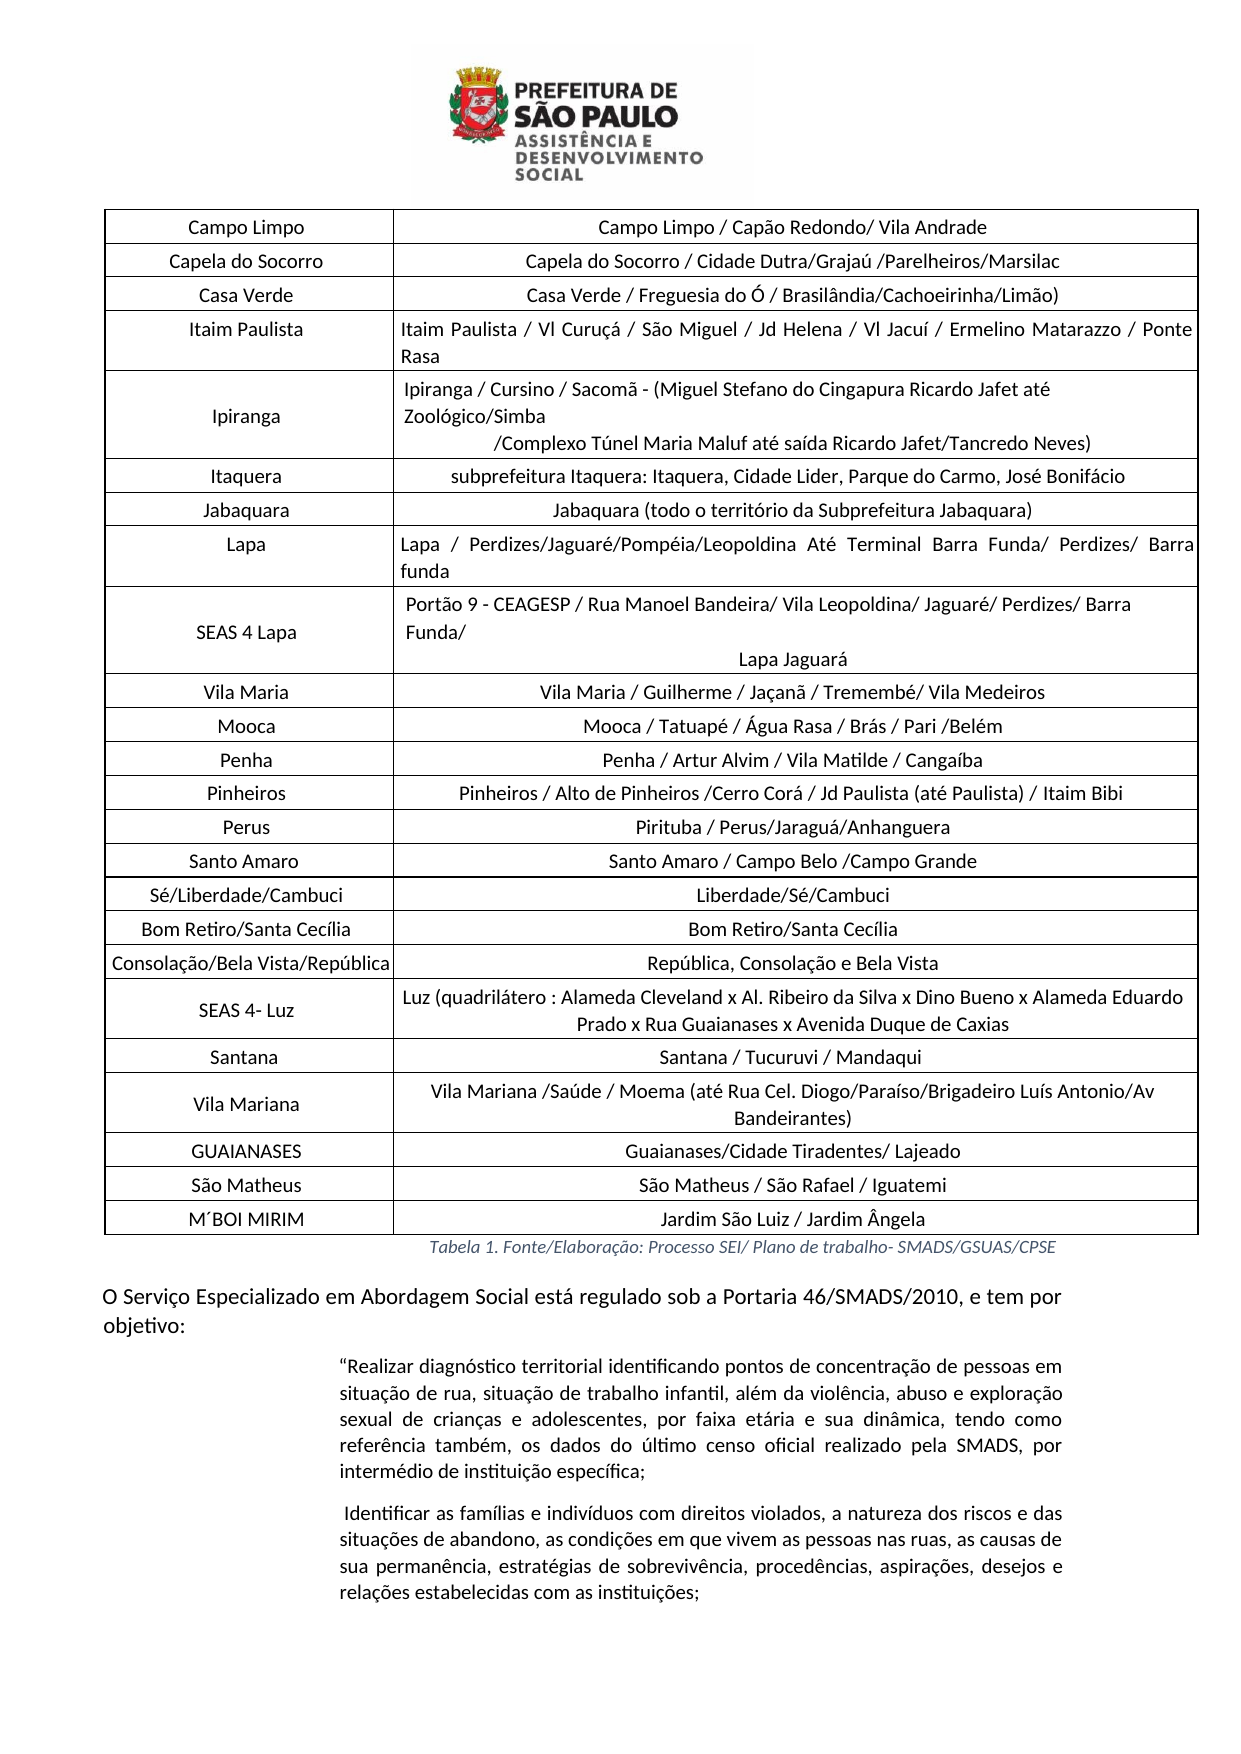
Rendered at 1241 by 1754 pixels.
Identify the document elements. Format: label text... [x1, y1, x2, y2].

table_cell Ipiranga / Cursino / Sacomã - (Miguel Stefano do Cingapura Ricardo Jafet até Zoológico/Simba /Complexo Túnel Maria Maluf até saída Ricardo Jafet/Tancredo Neves) [394, 371, 1197, 458]
table_cell São Matheus / São Rafael / Iguatemi [394, 1167, 1197, 1200]
table_cell São Matheus [106, 1167, 393, 1200]
table_cell Campo Limpo [106, 210, 393, 242]
table_cell GUAIANASES [106, 1133, 393, 1166]
table_cell Campo Limpo / Capão Redondo/ Vila Andrade [394, 210, 1197, 242]
table_cell Lapa / Perdizes/Jaguaré/Pompéia/Leopoldina Até Terminal Barra Funda/ Perdizes/ Barra funda [394, 526, 1197, 586]
table_cell Mooca [106, 708, 393, 741]
table_cell Capela do Socorro / Cidade Dutra/Grajaú /Parelheiros/Marsilac [394, 244, 1197, 276]
table_cell M´BOI MIRIM [106, 1201, 393, 1234]
table_cell SEAS 4- Luz [106, 979, 393, 1038]
table_cell Itaim Paulista [106, 311, 393, 370]
table_cell Santo Amaro [106, 844, 393, 876]
table_cell Casa Verde / Freguesia do Ó / Brasilândia/Cachoeirinha/Limão) [394, 277, 1197, 310]
table_cell Capela do Socorro [106, 244, 393, 276]
text O Serviço Especializado em Abordagem Social está regulado sob a Portaria 46/SMADS/2010, e tem por objetivo: [102, 1282, 1064, 1339]
table_cell República, Consolação e Bela Vista [394, 945, 1197, 978]
table_cell Bom Retiro/Santa Cecília [394, 911, 1197, 944]
table_cell Penha [106, 742, 393, 775]
table_cell Portão 9 - CEAGESP / Rua Manoel Bandeira/ Vila Leopoldina/ Jaguaré/ Perdizes/ Barra Funda/ Lapa Jaguará [394, 587, 1197, 673]
table_cell Mooca / Tatuapé / Água Rasa / Brás / Pari /Belém [394, 708, 1197, 741]
table_cell Luz (quadrilátero : Alameda Cleveland x Al. Ribeiro da Silva x Dino Bueno x Alameda Eduardo Prado x Rua Guaianases x Avenida Duque de Caxias [394, 979, 1197, 1038]
table_cell Guaianases/Cidade Tiradentes/ Lajeado [394, 1133, 1197, 1166]
table_cell Perus [106, 810, 393, 842]
table_cell subprefeitura Itaquera: Itaquera, Cidade Lider, Parque do Carmo, José Bonifácio [394, 459, 1197, 492]
table_cell Sé/Liberdade/Cambuci [106, 878, 393, 910]
table_cell Jardim São Luiz / Jardim Ângela [394, 1201, 1197, 1234]
table_cell Consolação/Bela Vista/República [106, 945, 393, 978]
table_cell Casa Verde [106, 277, 393, 310]
table_cell Vila Mariana [106, 1073, 393, 1132]
table_cell Santana [106, 1039, 393, 1072]
text “Realizar diagnóstico territorial identificando pontos de concentração de pessoas em situação de rua, situação de trabalho infantil, além da violência, abuso e exploração sexual de crianças e adolescentes, por faixa etária e sua dinâmica, tendo como referência também, os dados do último censo oficial realizado pela SMADS, por intermédio de instituição específica; [338, 1353, 1064, 1483]
table_cell Santana / Tucuruvi / Mandaqui [394, 1039, 1197, 1072]
table_cell Santo Amaro / Campo Belo /Campo Grande [394, 844, 1197, 876]
table_cell Ipiranga [106, 371, 393, 458]
table_cell SEAS 4 Lapa [106, 587, 393, 673]
table_cell Vila Mariana /Saúde / Moema (até Rua Cel. Diogo/Paraíso/Brigadeiro Luís Antonio/Av Bandeirantes) [394, 1073, 1197, 1132]
table_cell Pinheiros [106, 776, 393, 809]
text Tabela 1. Fonte/Elaboração: Processo SEI/ Plano de trabalho- SMADS/GSUAS/CPSE [103, 1235, 1063, 1258]
table_cell Liberdade/Sé/Cambuci [394, 878, 1197, 910]
table_cell Lapa [106, 526, 393, 586]
table_cell Bom Retiro/Santa Cecília [106, 911, 393, 944]
table_cell Jabaquara [106, 493, 393, 525]
table_cell Penha / Artur Alvim / Vila Matilde / Cangaíba [394, 742, 1197, 775]
table_cell Itaim Paulista / Vl Curuçá / São Miguel / Jd Helena / Vl Jacuí / Ermelino Matarazzo / Ponte Rasa [394, 311, 1197, 370]
table_cell Jabaquara (todo o território da Subprefeitura Jabaquara) [394, 493, 1197, 525]
table_cell Pirituba / Perus/Jaraguá/Anhanguera [394, 810, 1197, 842]
table_cell Vila Maria [106, 674, 393, 707]
table_cell Pinheiros / Alto de Pinheiros /Cerro Corá / Jd Paulista (até Paulista) / Itaim Bibi [394, 776, 1197, 809]
text Identificar as famílias e indivíduos com direitos violados, a natureza dos riscos e das situações de abandono, as condições em que vivem as pessoas nas ruas, as causas de sua permanência, estratégias de sobrevivência, procedências, aspirações, desejos e relações estabelecidas com as instituições; [338, 1501, 1064, 1604]
table_cell Vila Maria / Guilherme / Jaçanã / Tremembé/ Vila Medeiros [394, 674, 1197, 707]
table_cell Itaquera [106, 459, 393, 492]
